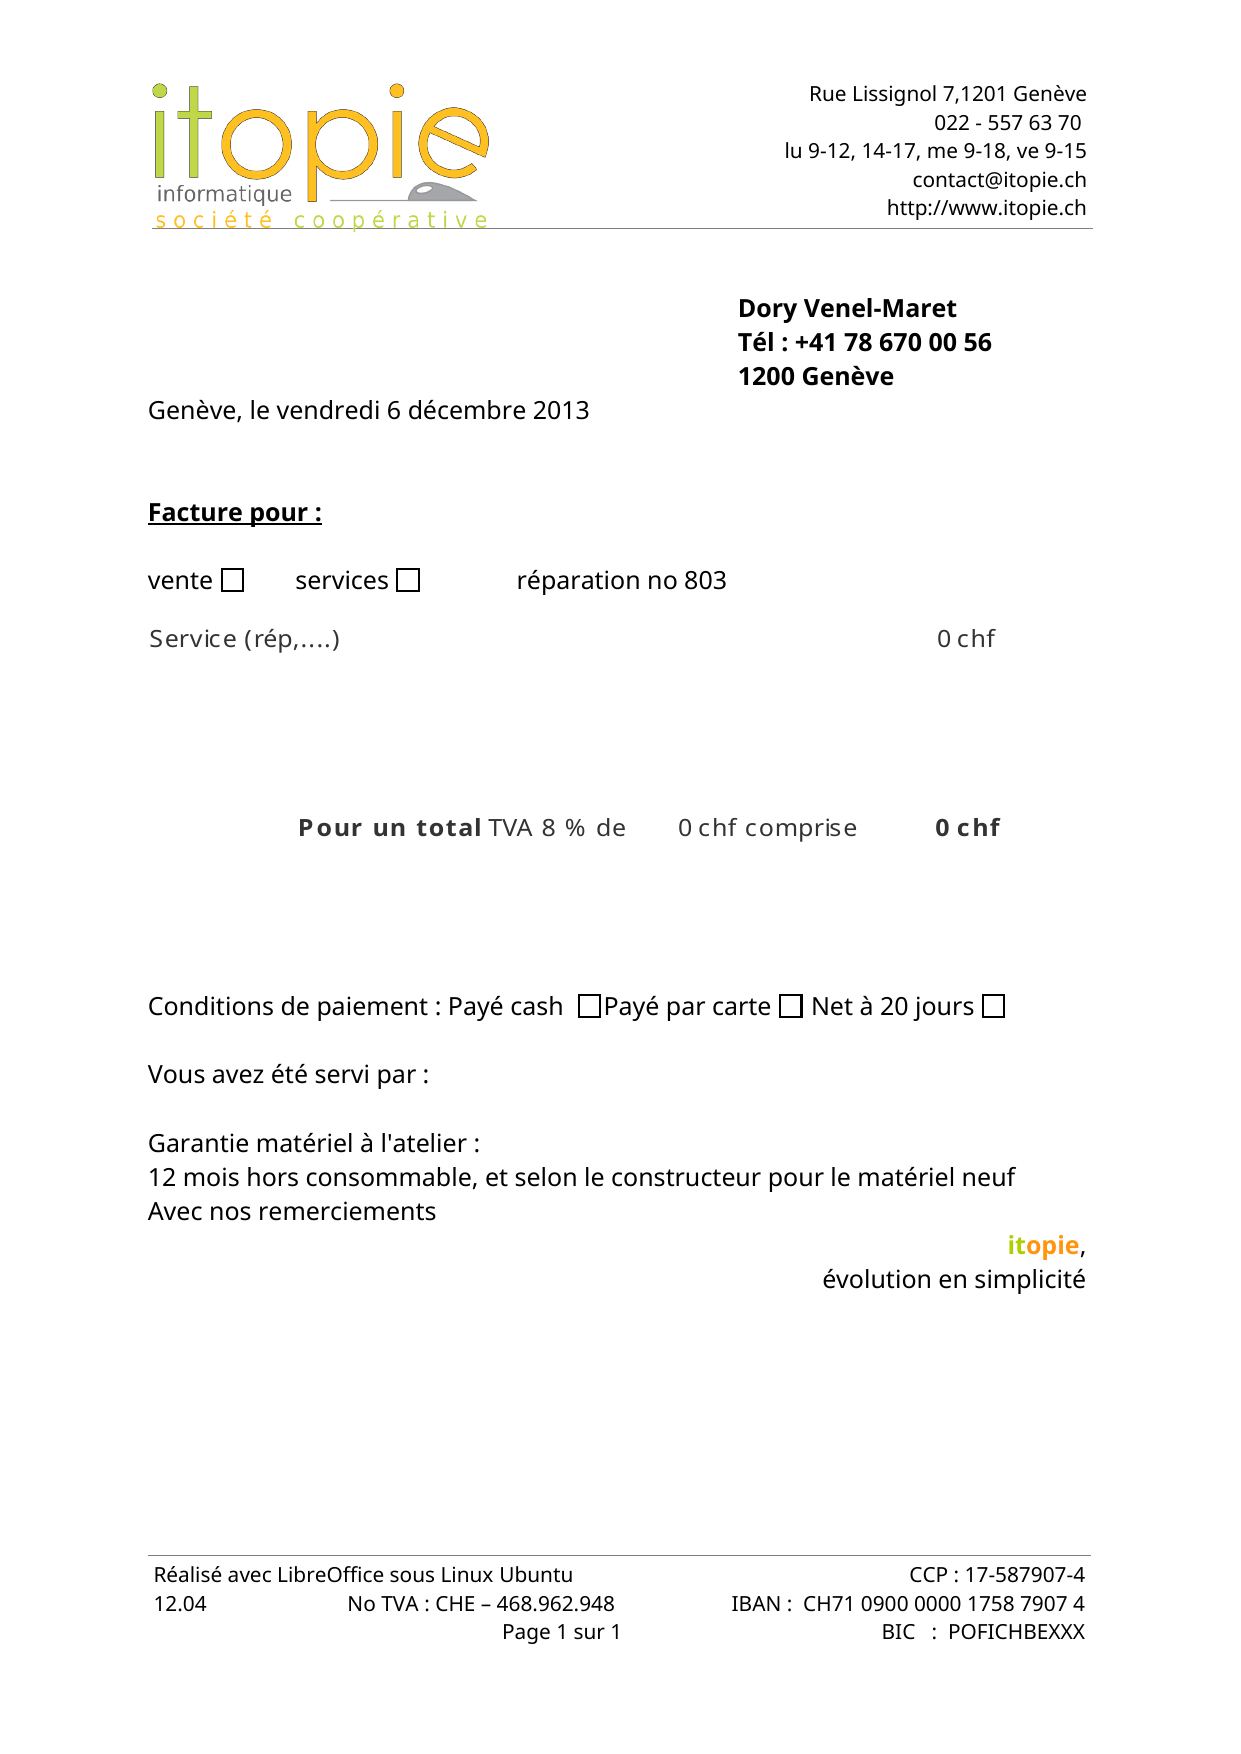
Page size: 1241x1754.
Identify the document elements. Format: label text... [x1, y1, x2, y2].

text 1200 Genève [148, 358, 1093, 392]
text Facture pour : [148, 495, 1093, 529]
text Dory Venel-Maret [148, 290, 1093, 324]
text Genève, le vendredi 6 décembre 2013 [148, 392, 1093, 427]
text 12 mois hors consommable, et selon le constructeur pour le matériel neuf [148, 1159, 1093, 1193]
text évolution en simplicité [148, 1262, 1093, 1296]
text vente services réparation no 803 [148, 563, 1093, 597]
text Avec nos remerciements [148, 1193, 1093, 1227]
text Vous avez été servi par : [148, 1057, 1093, 1091]
text Garantie matériel à l'atelier : [148, 1125, 1093, 1159]
text Tél : +41 78 670 00 56 [148, 324, 1093, 358]
picture [138, 72, 500, 244]
text Conditions de paiement : Payé cash Payé par carte Net à 20 jours [148, 989, 1093, 1023]
text itopie, [148, 1227, 1093, 1262]
